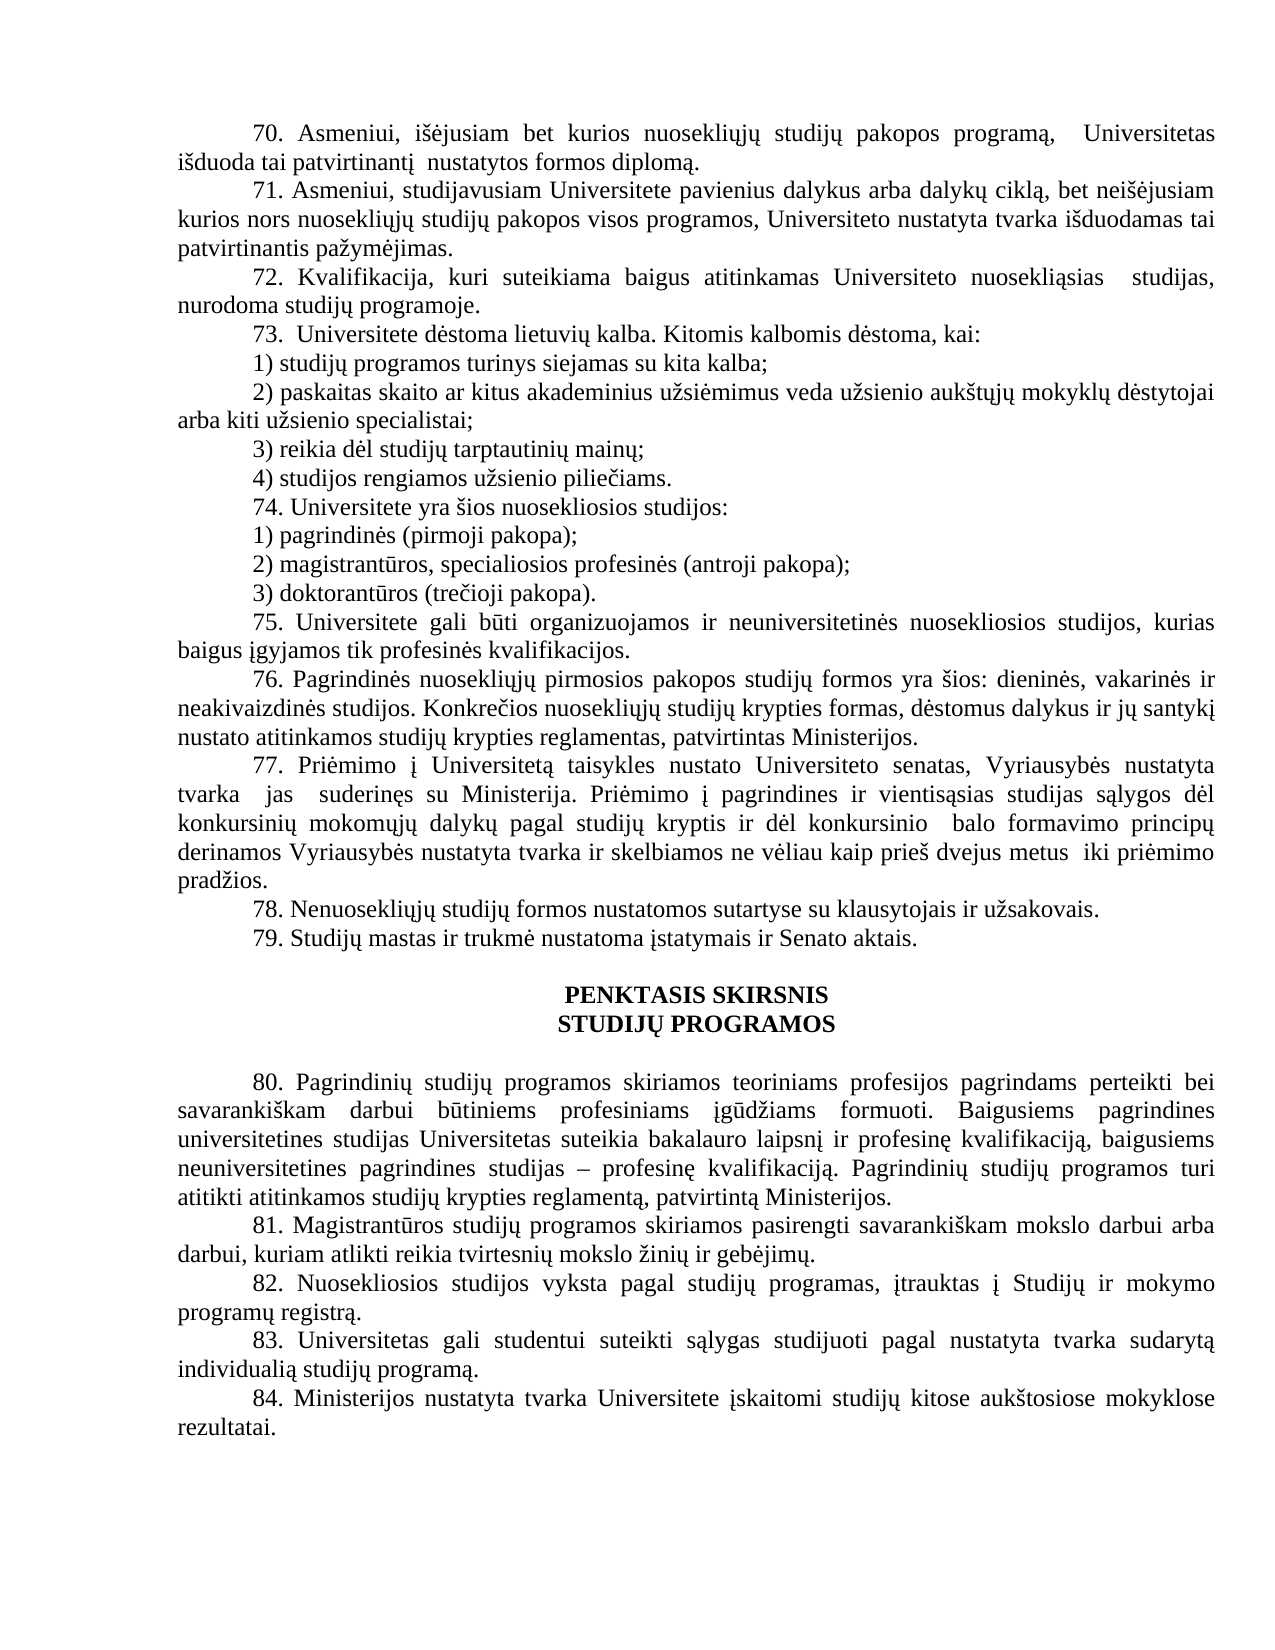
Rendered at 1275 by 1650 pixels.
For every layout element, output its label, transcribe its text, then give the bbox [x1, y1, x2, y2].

text Studijų programos [177, 1009, 1216, 1038]
text 2) paskaitas skaito ar kitus akademinius užsiėmimus veda užsienio aukštųjų mokyklų dėstytojai arba kiti užsienio specialistai; [177, 377, 1216, 434]
text 3) reikia dėl studijų tarptautinių mainų; [177, 434, 1216, 463]
text 79. Studijų mastas ir trukmė nustatoma įstatymais ir Senato aktais. [177, 923, 1216, 952]
text 73. Universitete dėstoma lietuvių kalba. Kitomis kalbomis dėstoma, kai: [177, 319, 1216, 348]
text 4) studijos rengiamos užsienio piliečiams. [177, 463, 1216, 492]
text 81. Magistrantūros studijų programos skiriamos pasirengti savarankiškam mokslo darbui arba darbui, kuriam atlikti reikia tvirtesnių mokslo žinių ir gebėjimų. [177, 1211, 1216, 1268]
text 2) magistrantūros, specialiosios profesinės (antroji pakopa); [177, 549, 1216, 578]
text 76. Pagrindinės nuosekliųjų pirmosios pakopos studijų formos yra šios: dieninės, vakarinės ir neakivaizdinės studijos. Konkrečios nuosekliųjų studijų krypties formas, dėstomus dalykus ir jų santykį nustato atitinkamos studijų krypties reglamentas, patvirtintas Ministerijos. [177, 664, 1216, 751]
text 77. Priėmimo į Universitetą taisykles nustato Universiteto senatas, Vyriausybės nustatyta tvarka jas suderinęs su Ministerija. Priėmimo į pagrindines ir vientisąsias studijas sąlygos dėl konkursinių mokomųjų dalykų pagal studijų kryptis ir dėl konkursinio balo formavimo principų derinamos Vyriausybės nustatyta tvarka ir skelbiamos ne vėliau kaip prieš dvejus metus iki priėmimo pradžios. [177, 751, 1216, 894]
text 83. Universitetas gali studentui suteikti sąlygas studijuoti pagal nustatyta tvarka sudarytą individualią studijų programą. [177, 1326, 1216, 1383]
text 84. Ministerijos nustatyta tvarka Universitete įskaitomi studijų kitose aukštosiose mokyklose rezultatai. [177, 1383, 1216, 1441]
text 1) pagrindinės (pirmoji pakopa); [177, 521, 1216, 549]
text 74. Universitete yra šios nuosekliosios studijos: [177, 492, 1216, 521]
text 82. Nuosekliosios studijos vyksta pagal studijų programas, įtrauktas į Studijų ir mokymo programų registrą. [177, 1268, 1216, 1326]
text PENKTASIS SKIRSNIS [177, 981, 1216, 1009]
text 70. Asmeniui, išėjusiam bet kurios nuosekliųjų studijų pakopos programą, Universitetas išduoda tai patvirtinantį nustatytos formos diplomą. [177, 118, 1216, 176]
text 75. Universitete gali būti organizuojamos ir neuniversitetinės nuosekliosios studijos, kurias baigus įgyjamos tik profesinės kvalifikacijos. [177, 607, 1216, 664]
text 80. Pagrindinių studijų programos skiriamos teoriniams profesijos pagrindams perteikti bei savarankiškam darbui būtiniems profesiniams įgūdžiams formuoti. Baigusiems pagrindines universitetines studijas Universitetas suteikia bakalauro laipsnį ir profesinę kvalifikaciją, baigusiems neuniversitetines pagrindines studijas – profesinę kvalifikaciją. Pagrindinių studijų programos turi atitikti atitinkamos studijų krypties reglamentą, patvirtintą Ministerijos. [177, 1067, 1216, 1211]
text 1) studijų programos turinys siejamas su kita kalba; [177, 348, 1216, 377]
text 71. Asmeniui, studijavusiam Universitete pavienius dalykus arba dalykų ciklą, bet neišėjusiam kurios nors nuosekliųjų studijų pakopos visos programos, Universiteto nustatyta tvarka išduodamas tai patvirtinantis pažymėjimas. [177, 176, 1216, 262]
text 72. Kvalifikacija, kuri suteikiama baigus atitinkamas Universiteto nuosekliąsias studijas, nurodoma studijų programoje. [177, 262, 1216, 319]
text 3) doktorantūros (trečioji pakopa). [177, 578, 1216, 607]
text 78. Nenuosekliųjų studijų formos nustatomos sutartyse su klausytojais ir užsakovais. [177, 894, 1216, 923]
